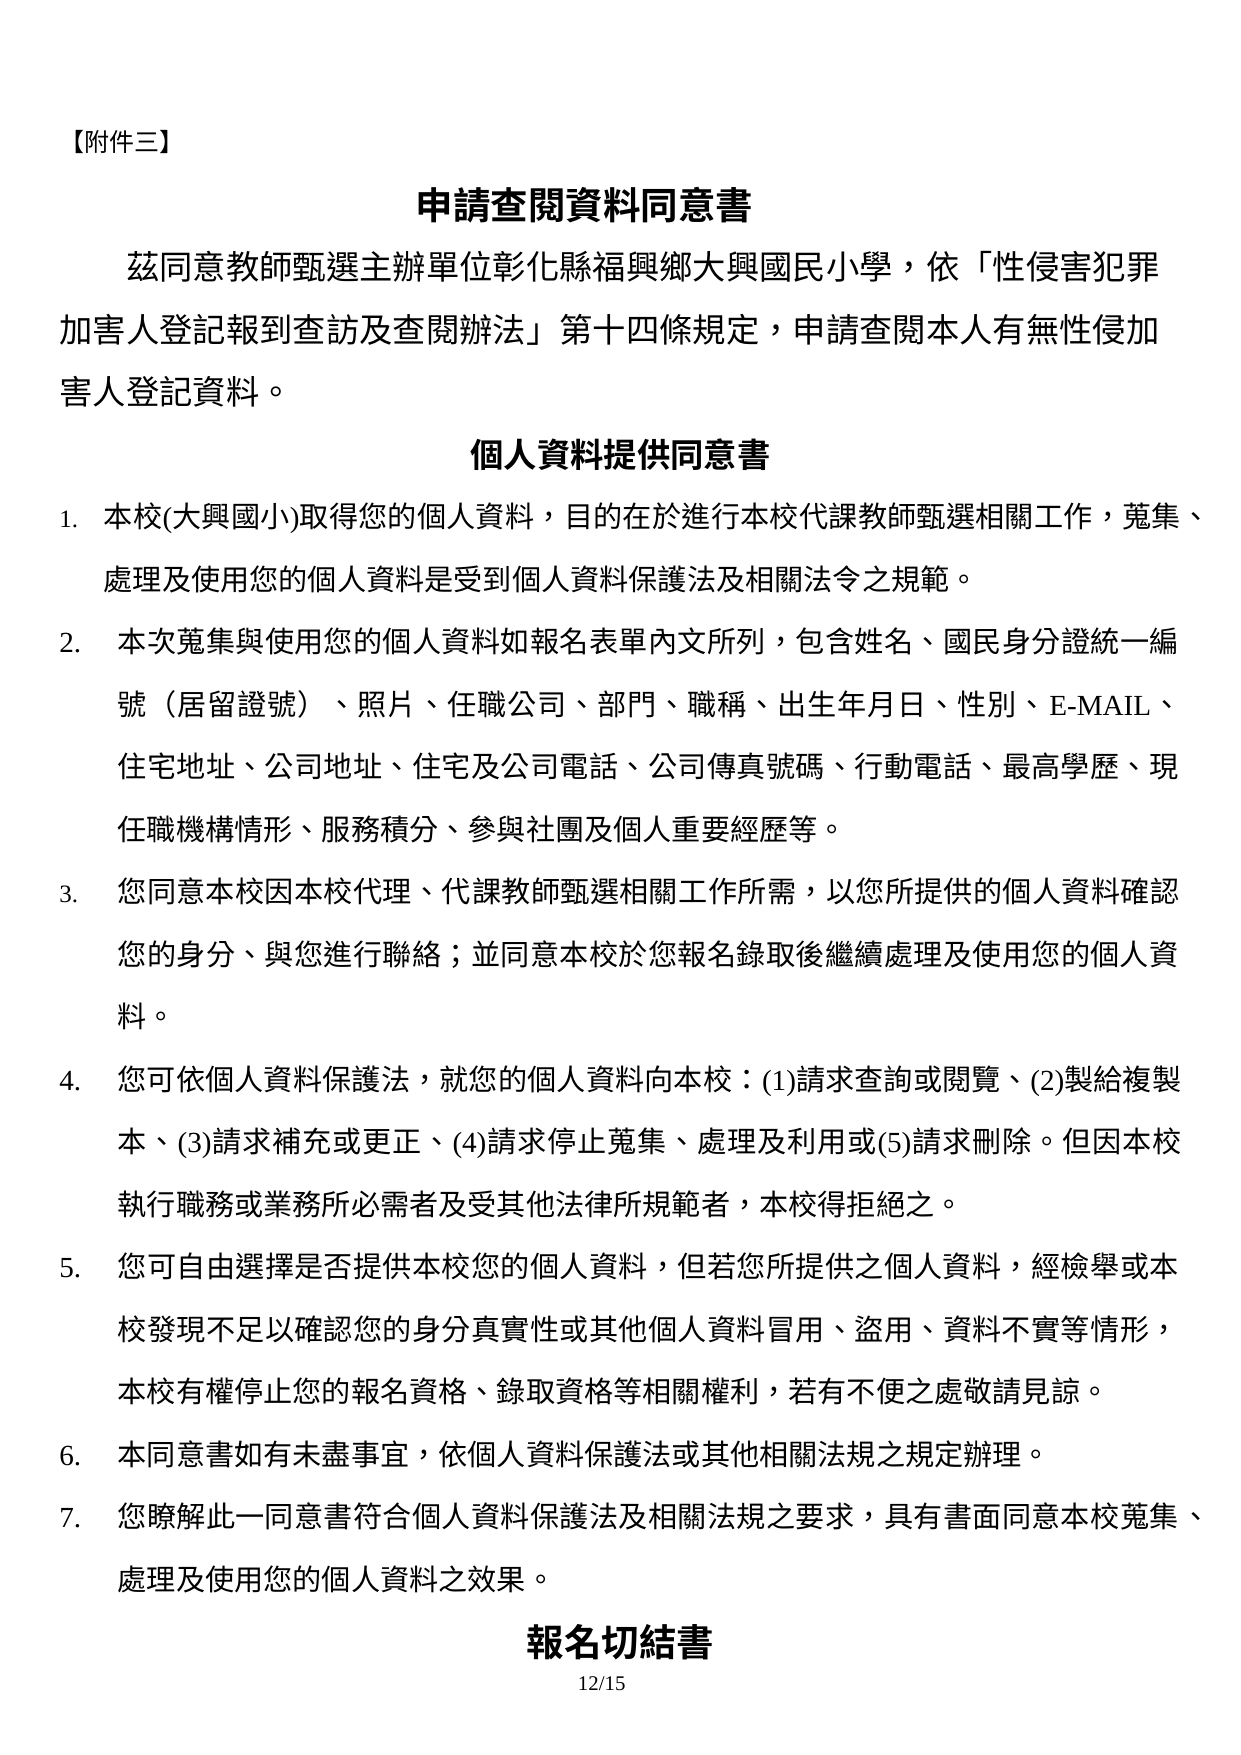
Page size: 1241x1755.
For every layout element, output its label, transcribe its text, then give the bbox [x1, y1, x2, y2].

list 您可依個人資料保護法，就您的個人資料向本校：(1)請求查詢或閱覽、(2)製給複製本、(3)請求補充或更正、(4)請求停止蒐集、處理及利用或(5)請求刪除。但因本校執行職務或業務所必需者及受其他法律所規範者，本校得拒絕之。 [59, 1036, 1181, 1223]
text 茲同意教師甄選主辦單位彰化縣福興鄉大興國民小學，依「性侵害犯罪加害人登記報到查訪及查閱辦法」第十四條規定，申請查閱本人有無性侵加害人登記資料。 [59, 223, 1181, 411]
list 您瞭解此一同意書符合個人資料保護法及相關法規之要求，具有書面同意本校蒐集、處理及使用您的個人資料之效果。 [59, 1473, 1181, 1598]
text 報名切結書 [59, 1598, 1181, 1661]
text 【附件三】 [59, 98, 1181, 161]
list 本同意書如有未盡事宜，依個人資料保護法或其他相關法規之規定辦理。 [59, 1411, 1181, 1473]
list 本次蒐集與使用您的個人資料如報名表單內文所列，包含姓名、國民身分證統一編號（居留證號）、照片、任職公司、部門、職稱、出生年月日、性別、E-MAIL、住宅地址、公司地址、住宅及公司電話、公司傳真號碼、行動電話、最高學歷、現任職機構情形、服務積分、參與社團及個人重要經歷等。 [59, 598, 1181, 848]
list 您可自由選擇是否提供本校您的個人資料，但若您所提供之個人資料，經檢舉或本校發現不足以確認您的身分真實性或其他個人資料冒用、盜用、資料不實等情形，本校有權停止您的報名資格、錄取資格等相關權利，若有不便之處敬請見諒。 [59, 1223, 1181, 1411]
list 您同意本校因本校代理、代課教師甄選相關工作所需，以您所提供的個人資料確認您的身分、與您進行聯絡；並同意本校於您報名錄取後繼續處理及使用您的個人資料。 [59, 848, 1181, 1036]
text 申請查閱資料同意書 [59, 161, 1181, 223]
text 個人資料提供同意書 [59, 411, 1181, 473]
list 本校(大興國小)取得您的個人資料，目的在於進行本校代課教師甄選相關工作，蒐集、處理及使用您的個人資料是受到個人資料保護法及相關法令之規範。 [59, 473, 1181, 598]
